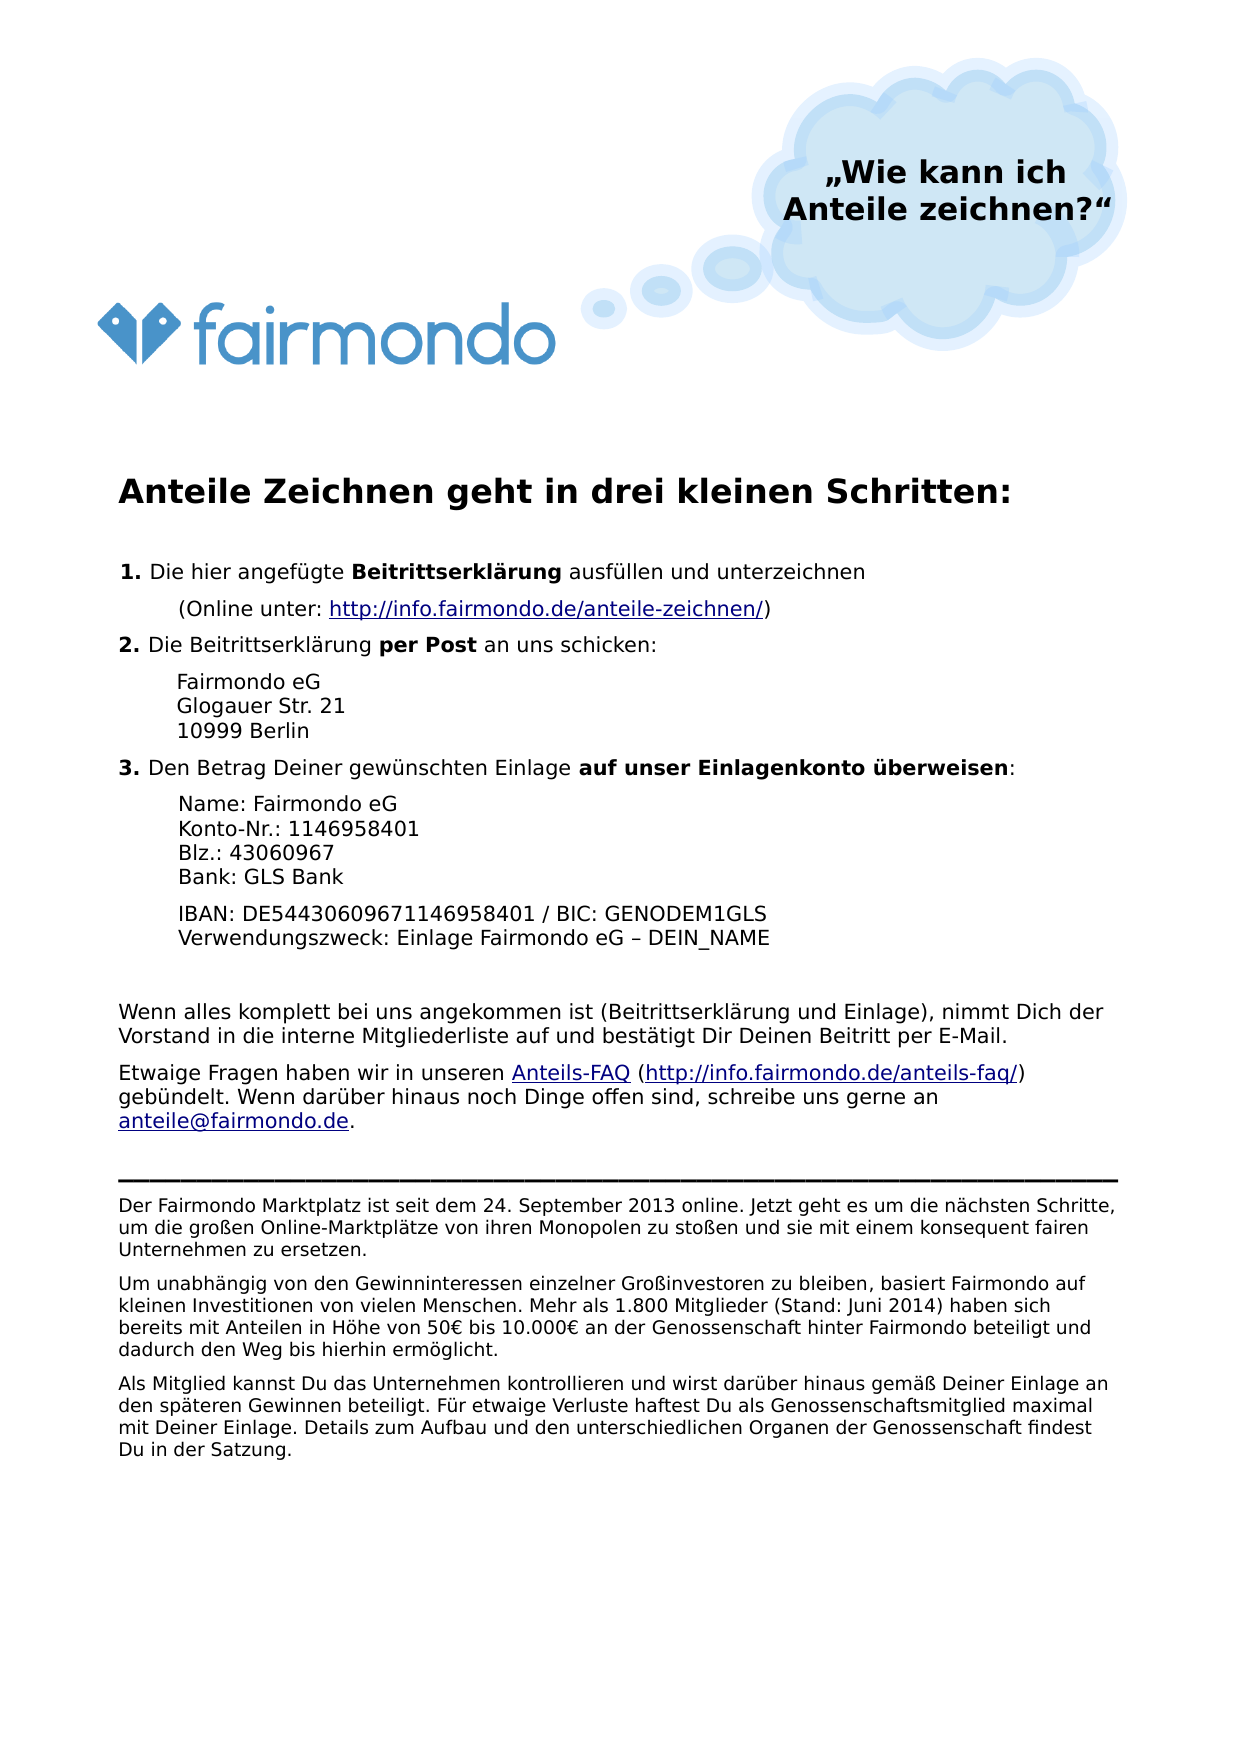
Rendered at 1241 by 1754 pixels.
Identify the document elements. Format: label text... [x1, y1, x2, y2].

text Als Mitglied kannst Du das Unternehmen kontrollieren und wirst darüber hinaus gemäß Deiner Einlage an den späteren Gewinnen beteiligt. Für etwaige Verluste haftest Du als Genossenschaftsmitglied maximal mit Deiner Einlage. Details zum Aufbau und den unterschiedlichen Organen der Genossenschaft findest Du in der Satzung. [118, 1373, 1122, 1461]
text Etwaige Fragen haben wir in unseren Anteils-FAQ (http://info.fairmondo.de/anteils-faq/) gebündelt. Wenn darüber hinaus noch Dinge offen sind, schreibe uns gerne an anteile@fairmondo.de. [118, 1061, 1122, 1133]
text Wenn alles komplett bei uns angekommen ist (Beitrittserklärung und Einlage), nimmt Dich der Vorstand in die interne Mitgliederliste auf und bestätigt Dir Deinen Beitritt per E-Mail. [118, 1000, 1122, 1048]
text ________________________________________________________________ [118, 1146, 1122, 1182]
text 1. Die hier angefügte Beitrittserklärung ausfüllen und unterzeichnen [119, 560, 1122, 584]
text Um unabhängig von den Gewinninteressen einzelner Großinvestoren zu bleiben, basiert Fairmondo auf kleinen Investitionen von vielen Menschen. Mehr als 1.800 Mitglieder (Stand: Juni 2014) haben sich bereits mit Anteilen in Höhe von 50€ bis 10.000€ an der Genossenschaft hinter Fairmondo beteiligt und dadurch den Weg bis hierhin ermöglicht. [118, 1273, 1122, 1361]
text 2. Die Beitrittserklärung per Post an uns schicken: [118, 633, 1122, 658]
text Der Fairmondo Marktplatz ist seit dem 24. September 2013 online. Jetzt geht es um die nächsten Schritte, um die großen Online-Marktplätze von ihren Monopolen zu stoßen und sie mit einem konsequent fairen Unternehmen zu ersetzen. [118, 1195, 1122, 1261]
text Fairmondo eG Glogauer Str. 21 10999 Berlin [176, 670, 1122, 743]
text Name: Fairmondo eG Konto-Nr.: 1146958401 Blz.: 43060967 Bank: GLS Bank [178, 792, 1122, 889]
text (Online unter: http://info.fairmondo.de/anteile-zeichnen/) [119, 597, 1122, 621]
text 3. Den Betrag Deiner gewünschten Einlage auf unser Einlagenkonto überweisen: [118, 756, 1122, 780]
picture [87, 281, 576, 397]
text Anteile Zeichnen geht in drei kleinen Schritten: [118, 472, 1122, 511]
text „Wie kann ich Anteile zeichnen?“ [118, 155, 771, 228]
text IBAN: DE54430609671146958401 / BIC: GENODEM1GLS Verwendungszweck: Einlage Fairmondo eG – DEIN_NAME [178, 902, 1122, 950]
